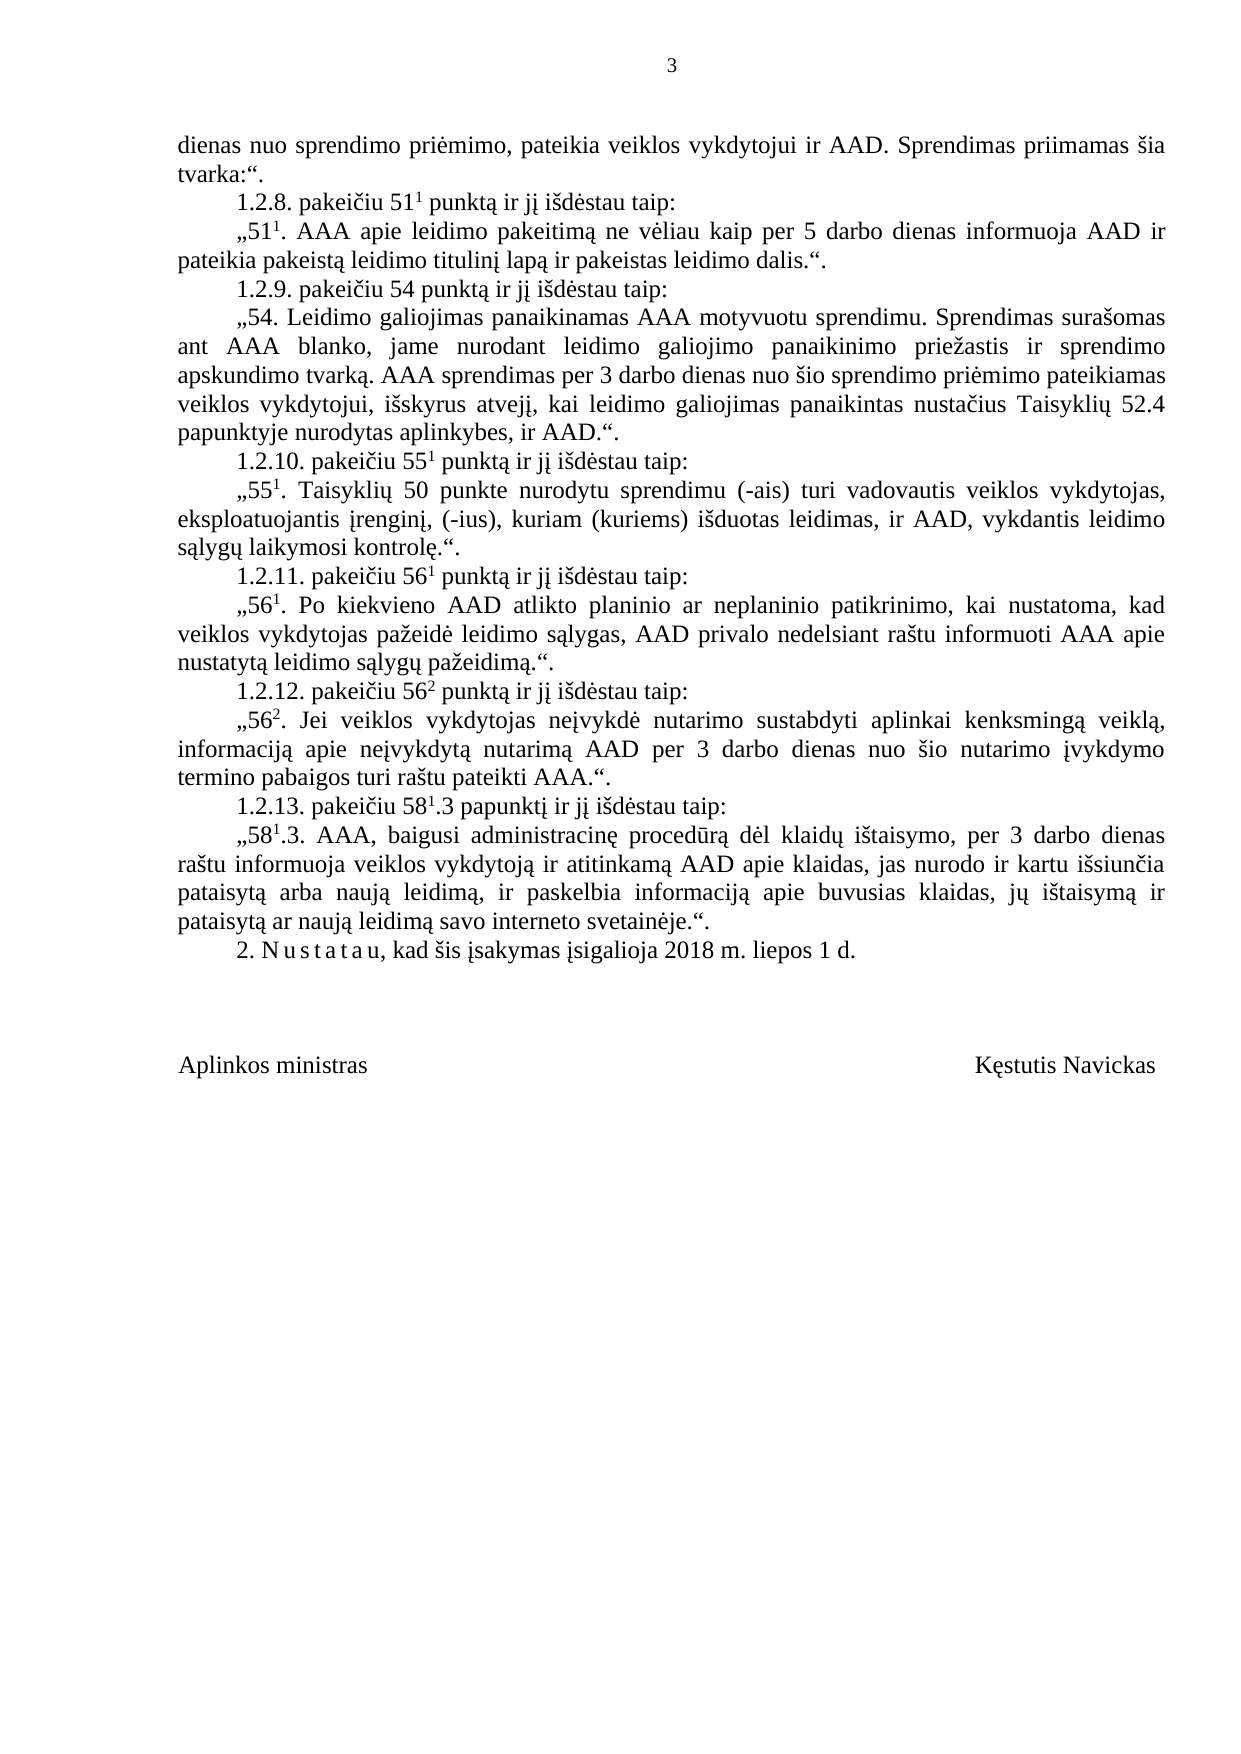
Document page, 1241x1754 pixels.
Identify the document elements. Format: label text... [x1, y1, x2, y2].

text „581.3. AAA, baigusi administracinę procedūrą dėl klaidų ištaisymo, per 3 darbo dienas raštu informuoja veiklos vykdytoją ir atitinkamą AAD apie klaidas, jas nurodo ir kartu išsiunčia pataisytą arba naują leidimą, ir paskelbia informaciją apie buvusias klaidas, jų ištaisymą ir pataisytą ar naują leidimą savo interneto svetainėje.“. [177, 820, 1166, 935]
text Aplinkos ministras Kęstutis Navickas [178, 1050, 1163, 1079]
text 1.2.9. pakeičiu 54 punktą ir jį išdėstau taip: [177, 274, 1166, 302]
text „561. Po kiekvieno AAD atlikto planinio ar neplaninio patikrinimo, kai nustatoma, kad veiklos vykdytojas pažeidė leidimo sąlygas, AAD privalo nedelsiant raštu informuoti AAA apie nustatytą leidimo sąlygų pažeidimą.“. [177, 590, 1166, 676]
text 1.2.10. pakeičiu 551 punktą ir jį išdėstau taip: [177, 446, 1166, 475]
text dienas nuo sprendimo priėmimo, pateikia veiklos vykdytojui ir AAD. Sprendimas priimamas šia tvarka:“. [177, 130, 1166, 187]
text 1.2.12. pakeičiu 562 punktą ir jį išdėstau taip: [177, 676, 1166, 705]
text „562. Jei veiklos vykdytojas neįvykdė nutarimo sustabdyti aplinkai kenksmingą veiklą, informaciją apie neįvykdytą nutarimą AAD per 3 darbo dienas nuo šio nutarimo įvykdymo termino pabaigos turi raštu pateikti AAA.“. [177, 705, 1166, 791]
text „551. Taisyklių 50 punkte nurodytu sprendimu (-ais) turi vadovautis veiklos vykdytojas, eksploatuojantis įrenginį, (-ius), kuriam (kuriems) išduotas leidimas, ir AAD, vykdantis leidimo sąlygų laikymosi kontrolę.“. [177, 475, 1166, 561]
text „511. AAA apie leidimo pakeitimą ne vėliau kaip per 5 darbo dienas informuoja AAD ir pateikia pakeistą leidimo titulinį lapą ir pakeistas leidimo dalis.“. [177, 216, 1166, 274]
text 2. Nustatau, kad šis įsakymas įsigalioja 2018 m. liepos 1 d. [177, 935, 1166, 964]
text „54. Leidimo galiojimas panaikinamas AAA motyvuotu sprendimu. Sprendimas surašomas ant AAA blanko, jame nurodant leidimo galiojimo panaikinimo priežastis ir sprendimo apskundimo tvarką. AAA sprendimas per 3 darbo dienas nuo šio sprendimo priėmimo pateikiamas veiklos vykdytojui, išskyrus atvejį, kai leidimo galiojimas panaikintas nustačius Taisyklių 52.4 papunktyje nurodytas aplinkybes, ir AAD.“. [177, 302, 1166, 446]
text 1.2.8. pakeičiu 511 punktą ir jį išdėstau taip: [177, 187, 1166, 216]
text 1.2.11. pakeičiu 561 punktą ir jį išdėstau taip: [177, 561, 1166, 590]
text 1.2.13. pakeičiu 581.3 papunktį ir jį išdėstau taip: [177, 791, 1166, 820]
